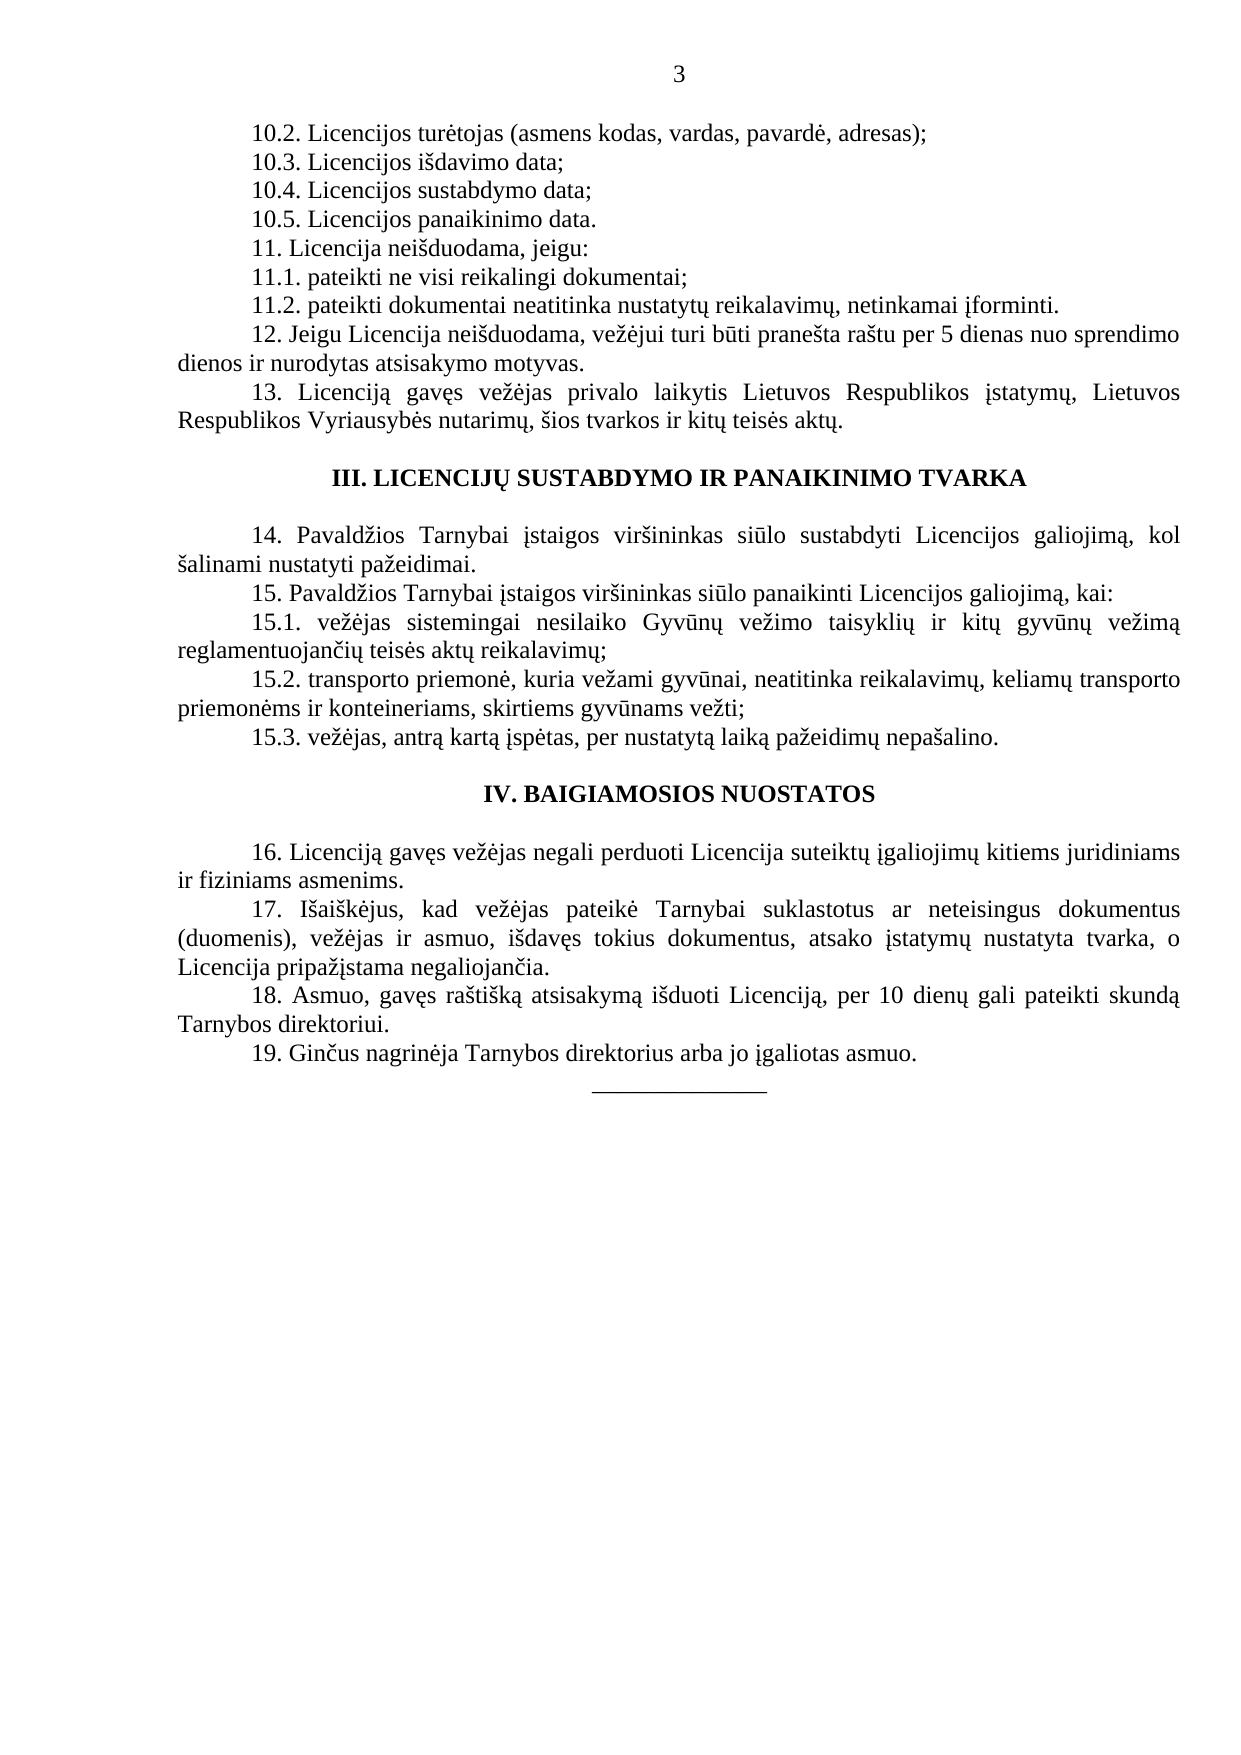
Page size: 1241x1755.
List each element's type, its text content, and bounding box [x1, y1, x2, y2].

text 11. Licencija neišduodama, jeigu: [177, 233, 1181, 262]
text 10.2. Licencijos turėtojas (asmens kodas, vardas, pavardė, adresas); [177, 118, 1181, 147]
text ______________ [177, 1067, 1181, 1096]
text 15.3. vežėjas, antrą kartą įspėtas, per nustatytą laiką pažeidimų nepašalino. [177, 722, 1181, 751]
text 15.2. transporto priemonė, kuria vežami gyvūnai, neatitinka reikalavimų, keliamų transporto priemonėms ir konteineriams, skirtiems gyvūnams vežti; [177, 664, 1181, 722]
text 17. Išaiškėjus, kad vežėjas pateikė Tarnybai suklastotus ar neteisingus dokumentus (duomenis), vežėjas ir asmuo, išdavęs tokius dokumentus, atsako įstatymų nustatyta tvarka, o Licencija pripažįstama negaliojančia. [177, 894, 1181, 981]
text 19. Ginčus nagrinėja Tarnybos direktorius arba jo įgaliotas asmuo. [177, 1038, 1181, 1067]
text 18. Asmuo, gavęs raštišką atsisakymą išduoti Licenciją, per 10 dienų gali pateikti skundą Tarnybos direktoriui. [177, 981, 1181, 1038]
text 14. Pavaldžios Tarnybai įstaigos viršininkas siūlo sustabdyti Licencijos galiojimą, kol šalinami nustatyti pažeidimai. [177, 521, 1181, 578]
text 12. Jeigu Licencija neišduodama, vežėjui turi būti pranešta raštu per 5 dienas nuo sprendimo dienos ir nurodytas atsisakymo motyvas. [177, 319, 1181, 377]
text 15. Pavaldžios Tarnybai įstaigos viršininkas siūlo panaikinti Licencijos galiojimą, kai: [177, 578, 1181, 607]
text III. LICENCIJŲ SUSTABDYMO IR PANAIKINIMO TVARKA [177, 463, 1181, 492]
text 10.4. Licencijos sustabdymo data; [177, 176, 1181, 204]
text 11.2. pateikti dokumentai neatitinka nustatytų reikalavimų, netinkamai įforminti. [177, 291, 1181, 319]
text 10.3. Licencijos išdavimo data; [177, 147, 1181, 176]
text IV. BAIGIAMOSIOS NUOSTATOS [177, 779, 1181, 808]
text 13. Licenciją gavęs vežėjas privalo laikytis Lietuvos Respublikos įstatymų, Lietuvos Respublikos Vyriausybės nutarimų, šios tvarkos ir kitų teisės aktų. [177, 377, 1181, 434]
text 11.1. pateikti ne visi reikalingi dokumentai; [177, 262, 1181, 291]
text 16. Licenciją gavęs vežėjas negali perduoti Licencija suteiktų įgaliojimų kitiems juridiniams ir fiziniams asmenims. [177, 837, 1181, 894]
text 10.5. Licencijos panaikinimo data. [177, 204, 1181, 233]
text 15.1. vežėjas sistemingai nesilaiko Gyvūnų vežimo taisyklių ir kitų gyvūnų vežimą reglamentuojančių teisės aktų reikalavimų; [177, 607, 1181, 664]
